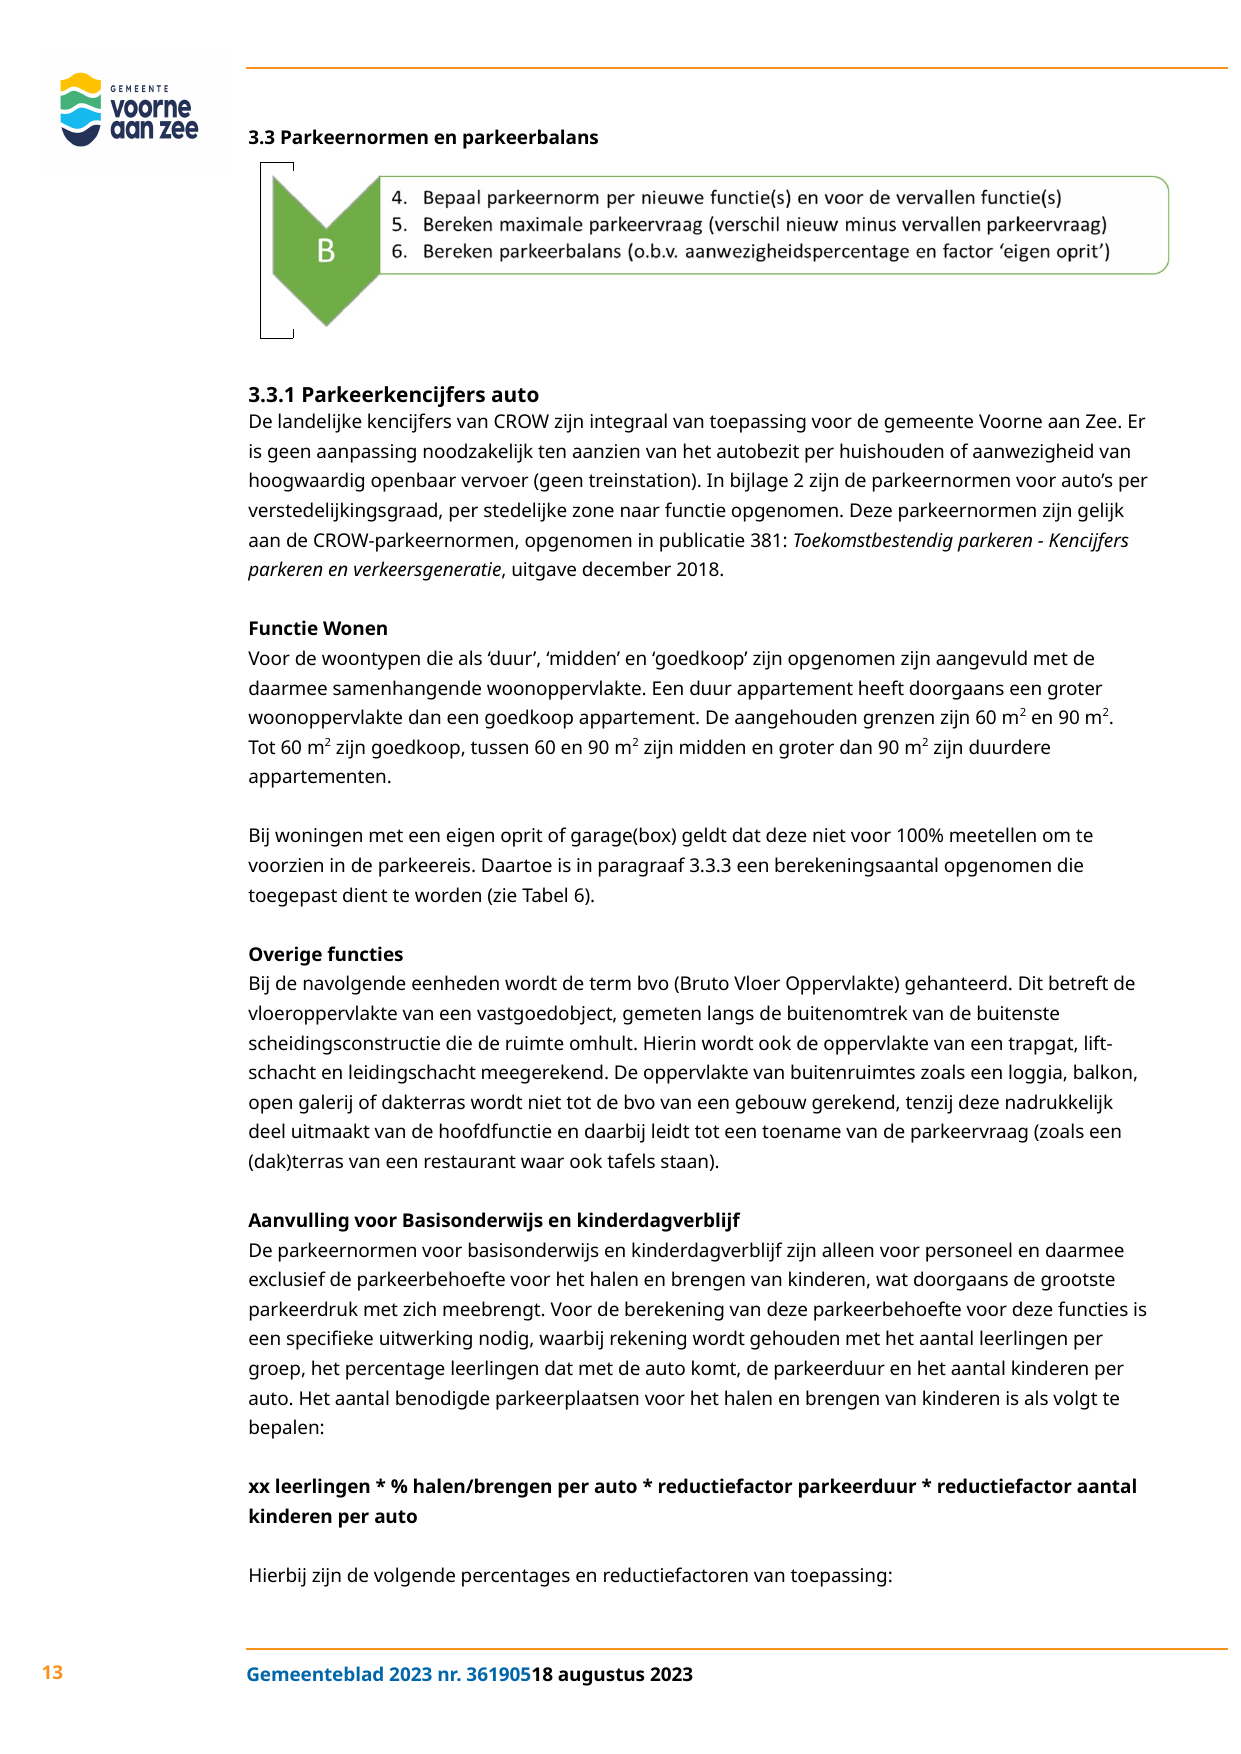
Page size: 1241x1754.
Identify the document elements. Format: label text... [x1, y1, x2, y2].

picture [41, 47, 231, 172]
text 3.3 Parkeernormen en parkeerbalans [248, 124, 1152, 150]
text Functie Wonen [248, 616, 1152, 641]
picture [268, 171, 1173, 329]
text De parkeernormen voor basisonderwijs en kinderdagverblijf zijn alleen voor personeel en daarmee exclusief de parkeerbehoefte voor het halen en brengen van kinderen, wat doorgaans de grootste parkeerdruk met zich meebrengt. Voor de berekening van deze parkeerbehoefte voor deze functies is een specifieke uitwerking nodig, waarbij rekening wordt gehouden met het aantal leerlingen per groep, het percentage leerlingen dat met de auto komt, de parkeerduur en het aantal kinderen per auto. Het aantal benodigde parkeerplaatsen voor het halen en brengen van kinderen is als volgt te bepalen: [248, 1237, 1152, 1440]
text Tot 60 m2 zijn goedkoop, tussen 60 en 90 m2 zijn midden en groter dan 90 m2 zijn duurdere appartementen. [248, 734, 1152, 789]
text Bij de navolgende eenheden wordt de term bvo (Bruto Vloer Oppervlakte) gehanteerd. Dit betreft de vloeroppervlakte van een vastgoedobject, gemeten langs de buitenomtrek van de buitenste scheidingsconstructie die de ruimte omhult. Hierin wordt ook de oppervlakte van een trapgat, lift-schacht en leidingschacht meegerekend. De oppervlakte van buitenruimtes zoals een loggia, balkon, open galerij of dakterras wordt niet tot de bvo van een gebouw gerekend, tenzij deze nadrukkelijk deel uitmaakt van de hoofdfunctie en daarbij leidt tot een toename van de parkeervraag (zoals een (dak)terras van een restaurant waar ook tafels staan). [248, 971, 1152, 1174]
text Hierbij zijn de volgende percentages en reductiefactoren van toepassing: [248, 1562, 1152, 1587]
table_header xx leerlingen * % halen/brengen per auto * reductiefactor parkeerduur * reductiefactor aantal kinderen per auto [248, 1474, 1152, 1529]
text Overige functies [248, 941, 1152, 967]
text Bij woningen met een eigen oprit of garage(box) geldt dat deze niet voor 100% meetellen om te voorzien in de parkeereis. Daartoe is in paragraaf 3.3.3 een berekeningsaantal opgenomen die toegepast dient te worden (zie Tabel 6). [248, 823, 1152, 908]
text De landelijke kencijfers van CROW zijn integraal van toepassing voor de gemeente Voorne aan Zee. Er is geen aanpassing noodzakelijk ten aanzien van het autobezit per huishouden of aanwezigheid van hoogwaardig openbaar vervoer (geen treinstation). In bijlage 2 zijn de parkeernormen voor auto’s per verstedelijkingsgraad, per stedelijke zone naar functie opgenomen. Deze parkeernormen zijn gelijk aan de CROW-parkeernormen, opgenomen in publicatie 381: Toekomstbestendig parkeren - Kencijfers parkeren en verkeersgeneratie, uitgave december 2018. [248, 408, 1152, 582]
text 3.3.1 Parkeerkencijfers auto [248, 380, 1152, 408]
text Aanvulling voor Basisonderwijs en kinderdagverblijf [248, 1207, 1152, 1233]
text Voor de woontypen die als ‘duur’, ‘midden’ en ‘goedkoop’ zijn opgenomen zijn aangevuld met de daarmee samenhangende woonoppervlakte. Een duur appartement heeft doorgaans een groter woonoppervlakte dan een goedkoop appartement. De aangehouden grenzen zijn 60 m2 en 90 m2. [248, 645, 1152, 730]
